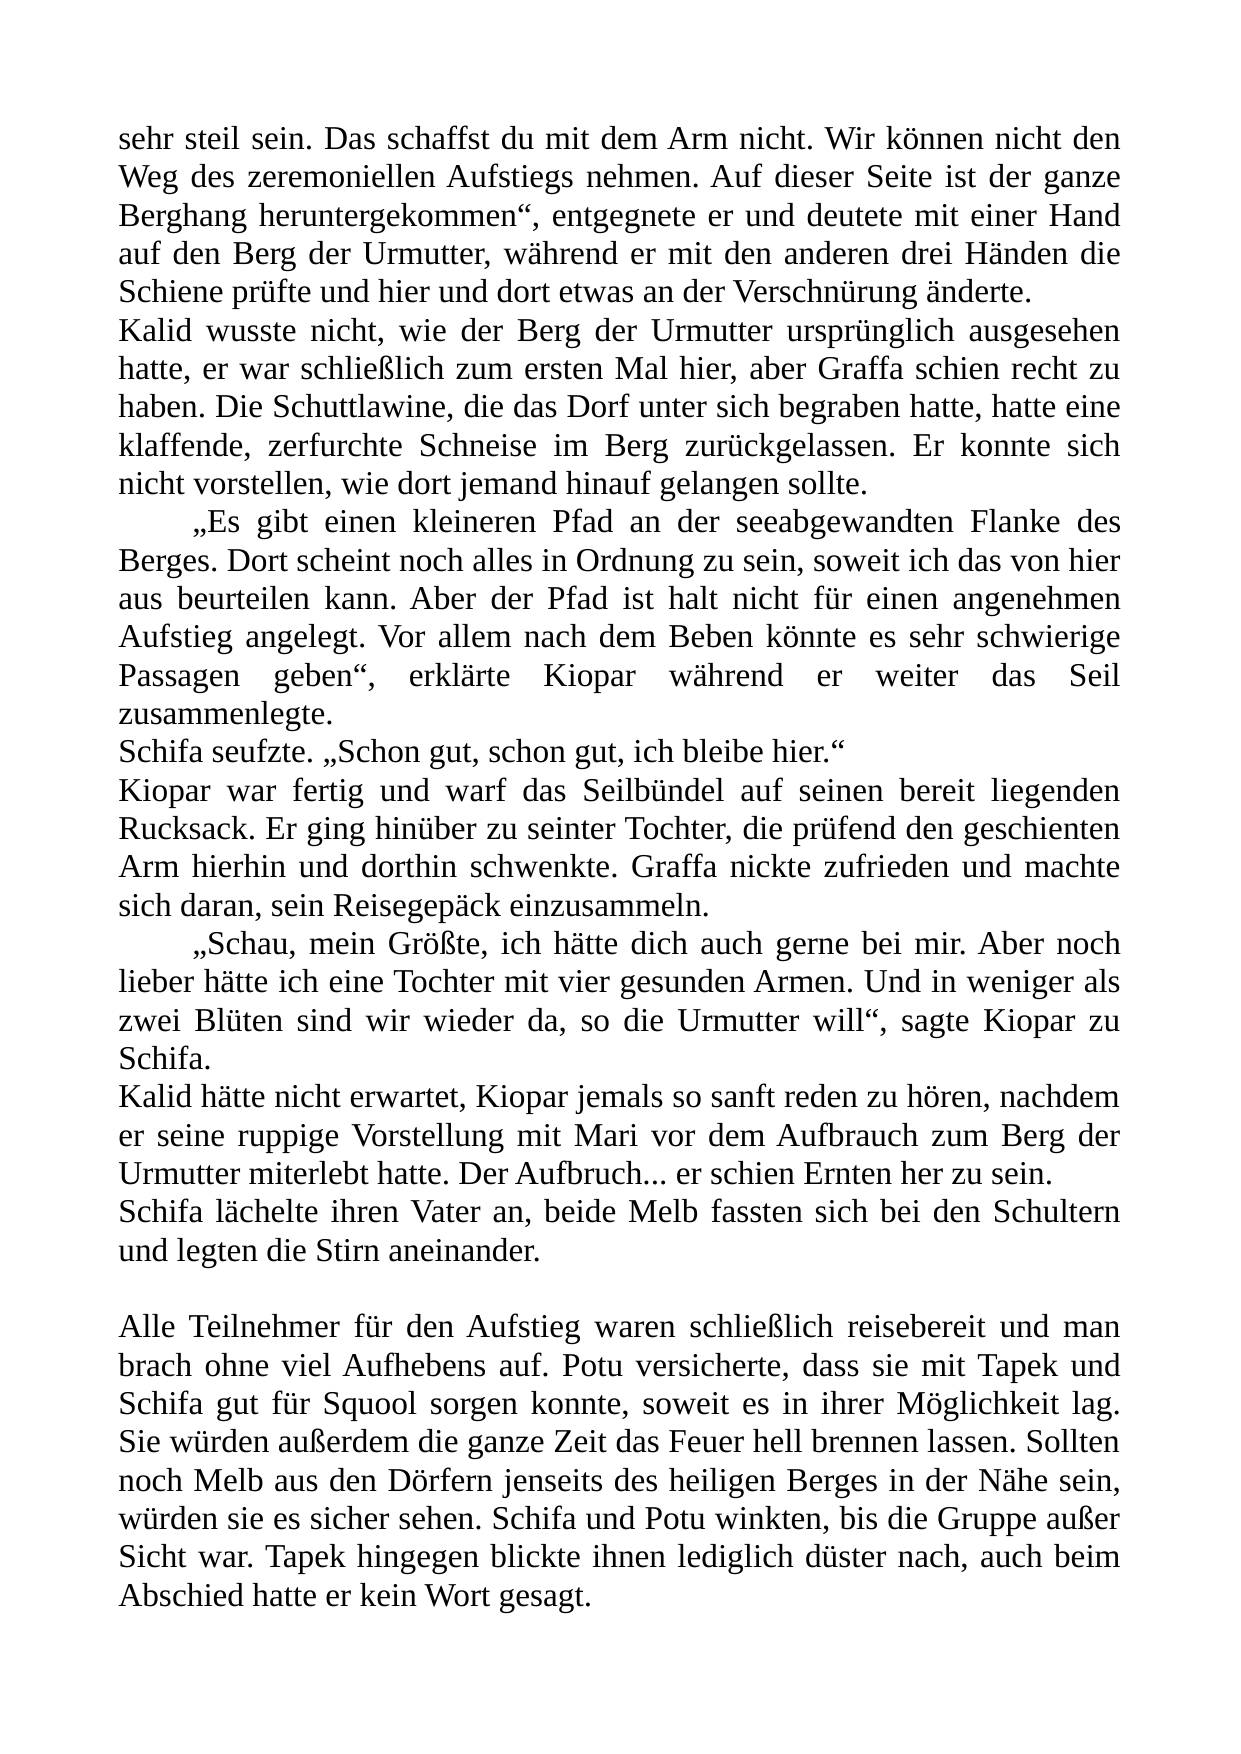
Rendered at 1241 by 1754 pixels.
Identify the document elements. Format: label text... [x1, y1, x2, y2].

text Kalid wusste nicht, wie der Berg der Urmutter ursprünglich ausgesehen hatte, er war schließlich zum ersten Mal hier, aber Graffa schien recht zu haben. Die Schuttlawine, die das Dorf unter sich begraben hatte, hatte eine klaffende, zerfurchte Schneise im Berg zurückgelassen. Er konnte sich nicht vorstellen, wie dort jemand hinauf gelangen sollte. [118, 310, 1122, 501]
text Kalid hätte nicht erwartet, Kiopar jemals so sanft reden zu hören, nachdem er seine ruppige Vorstellung mit Mari vor dem Aufbrauch zum Berg der Urmutter miterlebt hatte. Der Aufbruch... er schien Ernten her zu sein. [118, 1076, 1122, 1191]
text Alle Teilnehmer für den Aufstieg waren schließlich reisebereit und man brach ohne viel Aufhebens auf. Potu versicherte, dass sie mit Tapek und Schifa gut für Squool sorgen konnte, soweit es in ihrer Möglichkeit lag. Sie würden außerdem die ganze Zeit das Feuer hell brennen lassen. Sollten noch Melb aus den Dörfern jenseits des heiligen Berges in der Nähe sein, würden sie es sicher sehen. Schifa und Potu winkten, bis die Gruppe außer Sicht war. Tapek hingegen blickte ihnen lediglich düster nach, auch beim Abschied hatte er kein Wort gesagt. [118, 1306, 1122, 1613]
text Kiopar war fertig und warf das Seilbündel auf seinen bereit liegenden Rucksack. Er ging hinüber zu seinter Tochter, die prüfend den geschienten Arm hierhin und dorthin schwenkte. Graffa nickte zufrieden und machte sich daran, sein Reisegepäck einzusammeln. [118, 770, 1122, 923]
text „Es gibt einen kleineren Pfad an der seeabgewandten Flanke des Berges. Dort scheint noch alles in Ordnung zu sein, soweit ich das von hier aus beurteilen kann. Aber der Pfad ist halt nicht für einen angenehmen Aufstieg angelegt. Vor allem nach dem Beben könnte es sehr schwierige Passagen geben“, erklärte Kiopar während er weiter das Seil zusammenlegte. [118, 501, 1122, 731]
text Schifa seufzte. „Schon gut, schon gut, ich bleibe hier.“ [118, 731, 1122, 770]
text „Schau, mein Größte, ich hätte dich auch gerne bei mir. Aber noch lieber hätte ich eine Tochter mit vier gesunden Armen. Und in weniger als zwei Blüten sind wir wieder da, so die Urmutter will“, sagte Kiopar zu Schifa. [118, 923, 1122, 1076]
text Schifa lächelte ihren Vater an, beide Melb fassten sich bei den Schultern und legten die Stirn aneinander. [118, 1191, 1122, 1268]
text sehr steil sein. Das schaffst du mit dem Arm nicht. Wir können nicht den Weg des zeremoniellen Aufstiegs nehmen. Auf dieser Seite ist der ganze Berghang heruntergekommen“, entgegnete er und deutete mit einer Hand auf den Berg der Urmutter, während er mit den anderen drei Händen die Schiene prüfte und hier und dort etwas an der Verschnürung änderte. [118, 118, 1122, 310]
